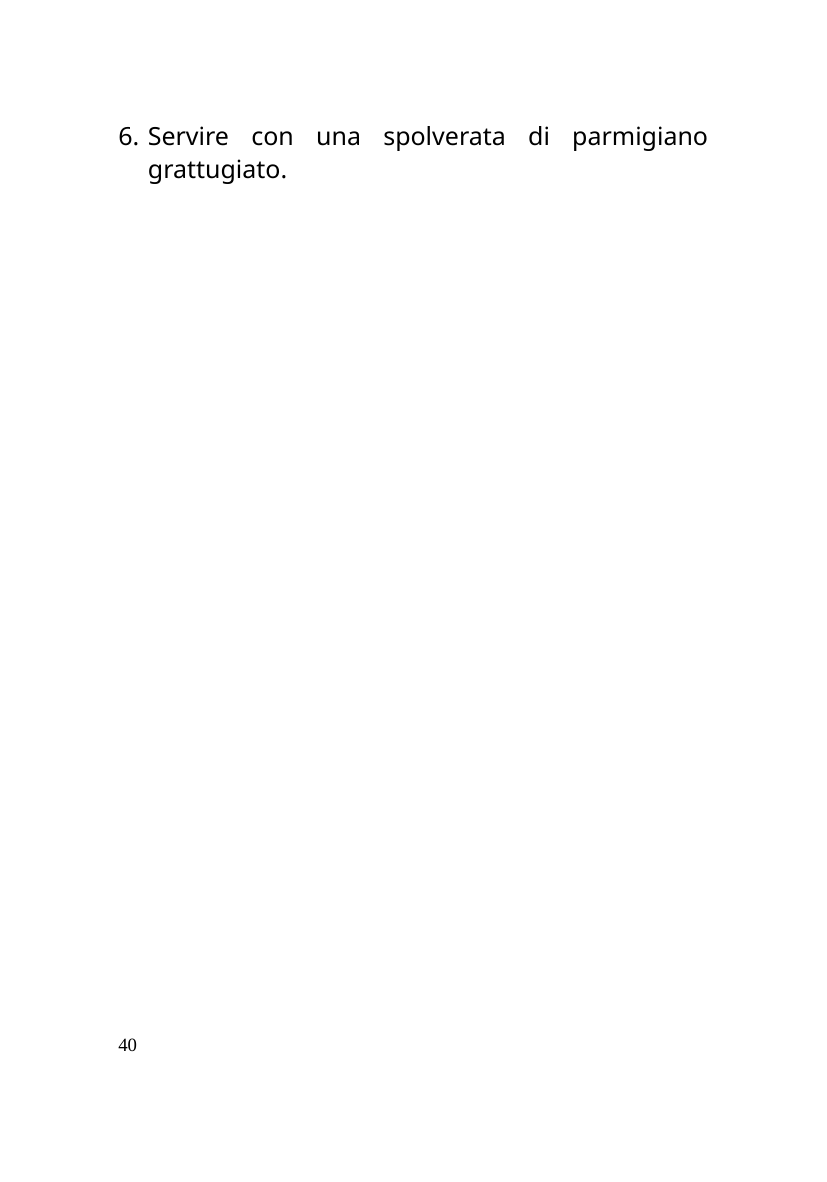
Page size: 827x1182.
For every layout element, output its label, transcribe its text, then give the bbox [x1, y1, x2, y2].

list Servire con una spolverata di parmigiano grattugiato. [118, 118, 709, 186]
